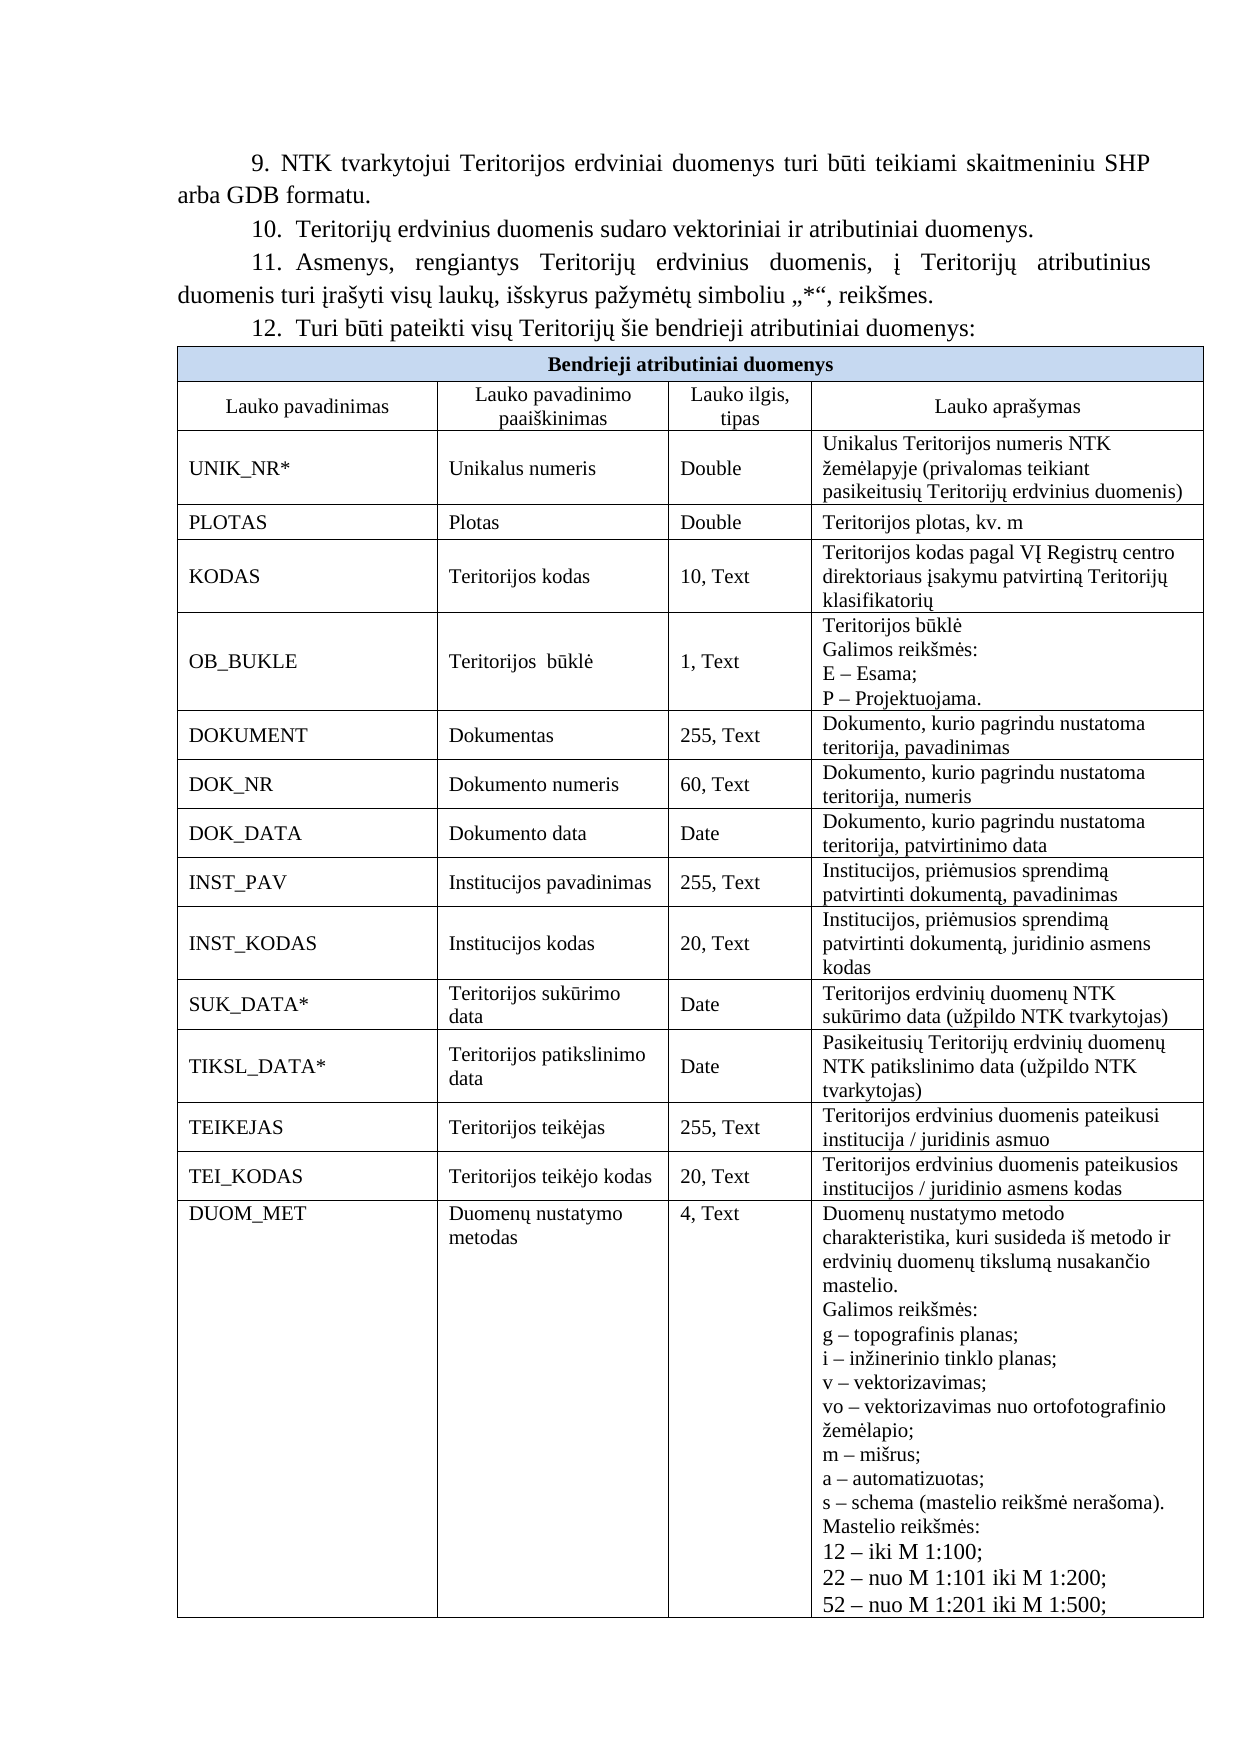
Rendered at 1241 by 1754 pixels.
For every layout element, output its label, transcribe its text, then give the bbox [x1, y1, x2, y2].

table_cell SUK_DATA* [178, 980, 437, 1028]
table_cell Duomenų nustatymo metodo charakteristika, kuri susideda iš metodo ir erdvinių duomenų tikslumą nusakančio mastelio. Galimos reikšmės: g – topografinis planas; i – inžinerinio tinklo planas; v – vektorizavimas; vo – vektorizavimas nuo ortofotografinio žemėlapio; m – mišrus; a – automatizuotas; s – schema (mastelio reikšmė nerašoma). Mastelio reikšmės: 12 – iki M 1:100; 22 – nuo M 1:101 iki M 1:200; 52 – nuo M 1:201 iki M 1:500; [812, 1201, 1203, 1617]
table_cell DUOM_MET [178, 1201, 437, 1617]
table_cell 1, Text [669, 613, 811, 709]
table_cell TIKSL_DATA* [178, 1030, 437, 1102]
table_cell 20, Text [669, 1152, 811, 1200]
table_cell Dokumento numeris [438, 760, 668, 808]
table_cell Teritorijos kodas pagal VĮ Registrų centro direktoriaus įsakymu patvirtiną Teritorijų klasifikatorių [812, 540, 1203, 612]
table_cell Dokumento, kurio pagrindu nustatoma teritorija, pavadinimas [812, 711, 1203, 759]
table_cell Institucijos pavadinimas [438, 858, 668, 906]
table_cell DOKUMENT [178, 711, 437, 759]
table_cell Institucijos, priėmusios sprendimą patvirtinti dokumentą, pavadinimas [812, 858, 1203, 906]
table_cell 20, Text [669, 907, 811, 979]
table_cell DOK_NR [178, 760, 437, 808]
table_cell 4, Text [669, 1201, 811, 1617]
table_cell Double [669, 505, 811, 539]
text 9. NTK tvarkytojui Teritorijos erdviniai duomenys turi būti teikiami skaitmeniniu SHP arba GDB formatu. [177, 148, 1152, 209]
table_cell UNIK_NR* [178, 431, 437, 503]
table_cell Dokumento, kurio pagrindu nustatoma teritorija, numeris [812, 760, 1203, 808]
table_cell Unikalus numeris [438, 431, 668, 503]
table_cell Unikalus Teritorijos numeris NTK žemėlapyje (privalomas teikiant pasikeitusių Teritorijų erdvinius duomenis) [812, 431, 1203, 503]
table_cell 60, Text [669, 760, 811, 808]
table_cell PLOTAS [178, 505, 437, 539]
table_cell Dokumentas [438, 711, 668, 759]
table_cell Date [669, 1030, 811, 1102]
table_cell Teritorijos erdvinių duomenų NTK sukūrimo data (užpildo NTK tvarkytojas) [812, 980, 1203, 1028]
table_cell Plotas [438, 505, 668, 539]
table_cell Teritorijos kodas [438, 540, 668, 612]
table_cell TEI_KODAS [178, 1152, 437, 1200]
table_cell Teritorijos teikėjo kodas [438, 1152, 668, 1200]
table_cell Pasikeitusių Teritorijų erdvinių duomenų NTK patikslinimo data (užpildo NTK tvarkytojas) [812, 1030, 1203, 1102]
table_cell Teritorijos patikslinimo data [438, 1030, 668, 1102]
table_cell 10, Text [669, 540, 811, 612]
text 12. Turi būti pateikti visų Teritorijų šie bendrieji atributiniai duomenys: [177, 313, 1152, 341]
table_cell Date [669, 809, 811, 857]
table_cell Dokumento, kurio pagrindu nustatoma teritorija, patvirtinimo data [812, 809, 1203, 857]
table_cell 255, Text [669, 1103, 811, 1151]
table_cell INST_KODAS [178, 907, 437, 979]
table_cell Institucijos, priėmusios sprendimą patvirtinti dokumentą, juridinio asmens kodas [812, 907, 1203, 979]
table_cell Teritorijos sukūrimo data [438, 980, 668, 1028]
table_cell Lauko pavadinimas [178, 382, 437, 430]
table_cell Date [669, 980, 811, 1028]
table_cell KODAS [178, 540, 437, 612]
table_cell Teritorijos plotas, kv. m [812, 505, 1203, 539]
table_cell Teritorijos erdvinius duomenis pateikusi institucija / juridinis asmuo [812, 1103, 1203, 1151]
table_cell Double [669, 431, 811, 503]
table_cell Teritorijos būklė [438, 613, 668, 709]
table_cell Duomenų nustatymo metodas [438, 1201, 668, 1617]
table_cell 255, Text [669, 858, 811, 906]
table_cell Teritorijos būklė Galimos reikšmės: E – Esama; P – Projektuojama. [812, 613, 1203, 709]
text 10. Teritorijų erdvinius duomenis sudaro vektoriniai ir atributiniai duomenys. [177, 214, 1152, 242]
table_cell Lauko ilgis, tipas [669, 382, 811, 430]
table_cell Teritorijos teikėjas [438, 1103, 668, 1151]
table_cell TEIKEJAS [178, 1103, 437, 1151]
text 11. Asmenys, rengiantys Teritorijų erdvinius duomenis, į Teritorijų atributinius duomenis turi įrašyti visų laukų, išskyrus pažymėtų simboliu „*“, reikšmes. [177, 247, 1152, 308]
table_cell Lauko aprašymas [812, 382, 1203, 430]
table_cell Dokumento data [438, 809, 668, 857]
table_cell DOK_DATA [178, 809, 437, 857]
table_cell Teritorijos erdvinius duomenis pateikusios institucijos / juridinio asmens kodas [812, 1152, 1203, 1200]
table_cell Lauko pavadinimo paaiškinimas [438, 382, 668, 430]
table_cell INST_PAV [178, 858, 437, 906]
table_cell OB_BUKLE [178, 613, 437, 709]
table_cell Institucijos kodas [438, 907, 668, 979]
table_cell 255, Text [669, 711, 811, 759]
table_header Bendrieji atributiniai duomenys [178, 347, 1203, 381]
